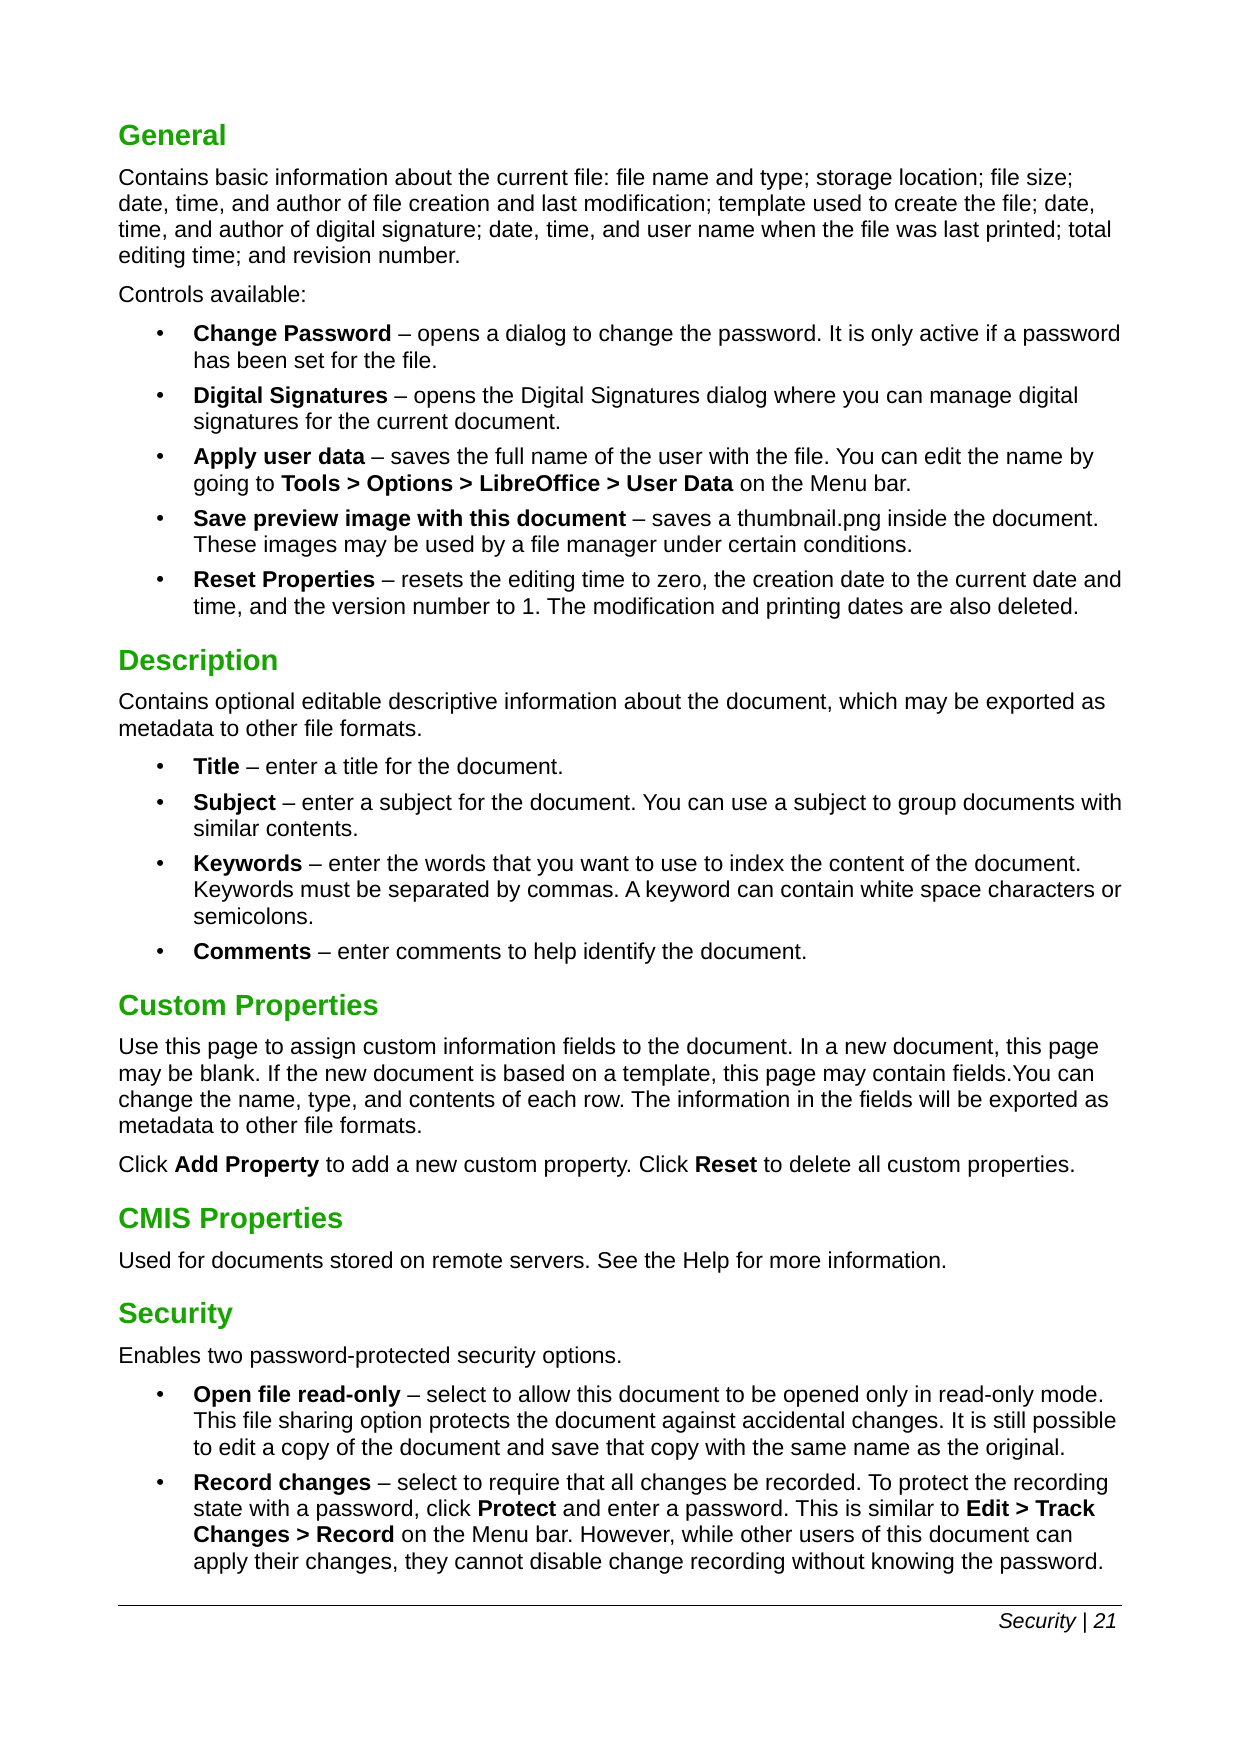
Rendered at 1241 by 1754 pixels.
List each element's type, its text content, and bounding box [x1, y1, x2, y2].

list Digital Signatures – opens the Digital Signatures dialog where you can manage digital signatures for the current document. [156, 382, 1122, 434]
list Change Password – opens a dialog to change the password. It is only active if a password has been set for the file. [156, 320, 1122, 373]
list Comments – enter comments to help identify the document. [156, 938, 1122, 964]
list Enables two password-protected security options. [118, 1342, 1122, 1368]
subtitle General [118, 118, 1122, 152]
list Keywords – enter the words that you want to use to index the content of the document. Keywords must be separated by commas. A keyword can contain white space characters or semicolons. [156, 850, 1122, 929]
subtitle CMIS Properties [118, 1201, 1122, 1235]
list Controls available: [118, 281, 1122, 308]
list Contains optional editable descriptive information about the document, which may be exported as metadata to other file formats. [118, 688, 1122, 741]
text Click Add Property to add a new custom property. Click Reset to delete all custom properties. [118, 1151, 1122, 1178]
subtitle Description [118, 643, 1122, 676]
list Save preview image with this document – saves a thumbnail.png inside the document. These images may be used by a file manager under certain conditions. [156, 505, 1122, 558]
list Reset Properties – resets the editing time to zero, the creation date to the current date and time, and the version number to 1. The modification and printing dates are also deleted. [156, 566, 1122, 619]
text Contains basic information about the current file: file name and type; storage location; file size; date, time, and author of file creation and last modification; template used to create the file; date, time, and author of digital signature; date, time, and user name when the file was last printed; total editing time; and revision number. [118, 163, 1122, 269]
list Apply user data – saves the full name of the user with the file. You can edit the name by going to Tools > Options > LibreOffice > User Data on the Menu bar. [156, 443, 1122, 496]
list Record changes – select to require that all changes be recorded. To protect the recording state with a password, click Protect and enter a password. This is similar to Edit > Track Changes > Record on the Menu bar. However, while other users of this document can apply their changes, they cannot disable change recording without knowing the password. [156, 1469, 1122, 1574]
subtitle Security [118, 1297, 1122, 1330]
text Used for documents stored on remote servers. See the Help for more information. [118, 1247, 1122, 1273]
subtitle Custom Properties [118, 988, 1122, 1022]
list Open file read-only – select to allow this document to be opened only in read-only mode. This file sharing option protects the document against accidental changes. It is still possible to edit a copy of the document and save that copy with the same name as the original. [156, 1381, 1122, 1460]
text Use this page to assign custom information fields to the document. In a new document, this page may be blank. If the new document is based on a template, this page may contain fields.You can change the name, type, and contents of each row. The information in the fields will be exported as metadata to other file formats. [118, 1033, 1122, 1139]
list Subject – enter a subject for the document. You can use a subject to group documents with similar contents. [156, 788, 1122, 841]
list Title – enter a title for the document. [156, 753, 1122, 780]
